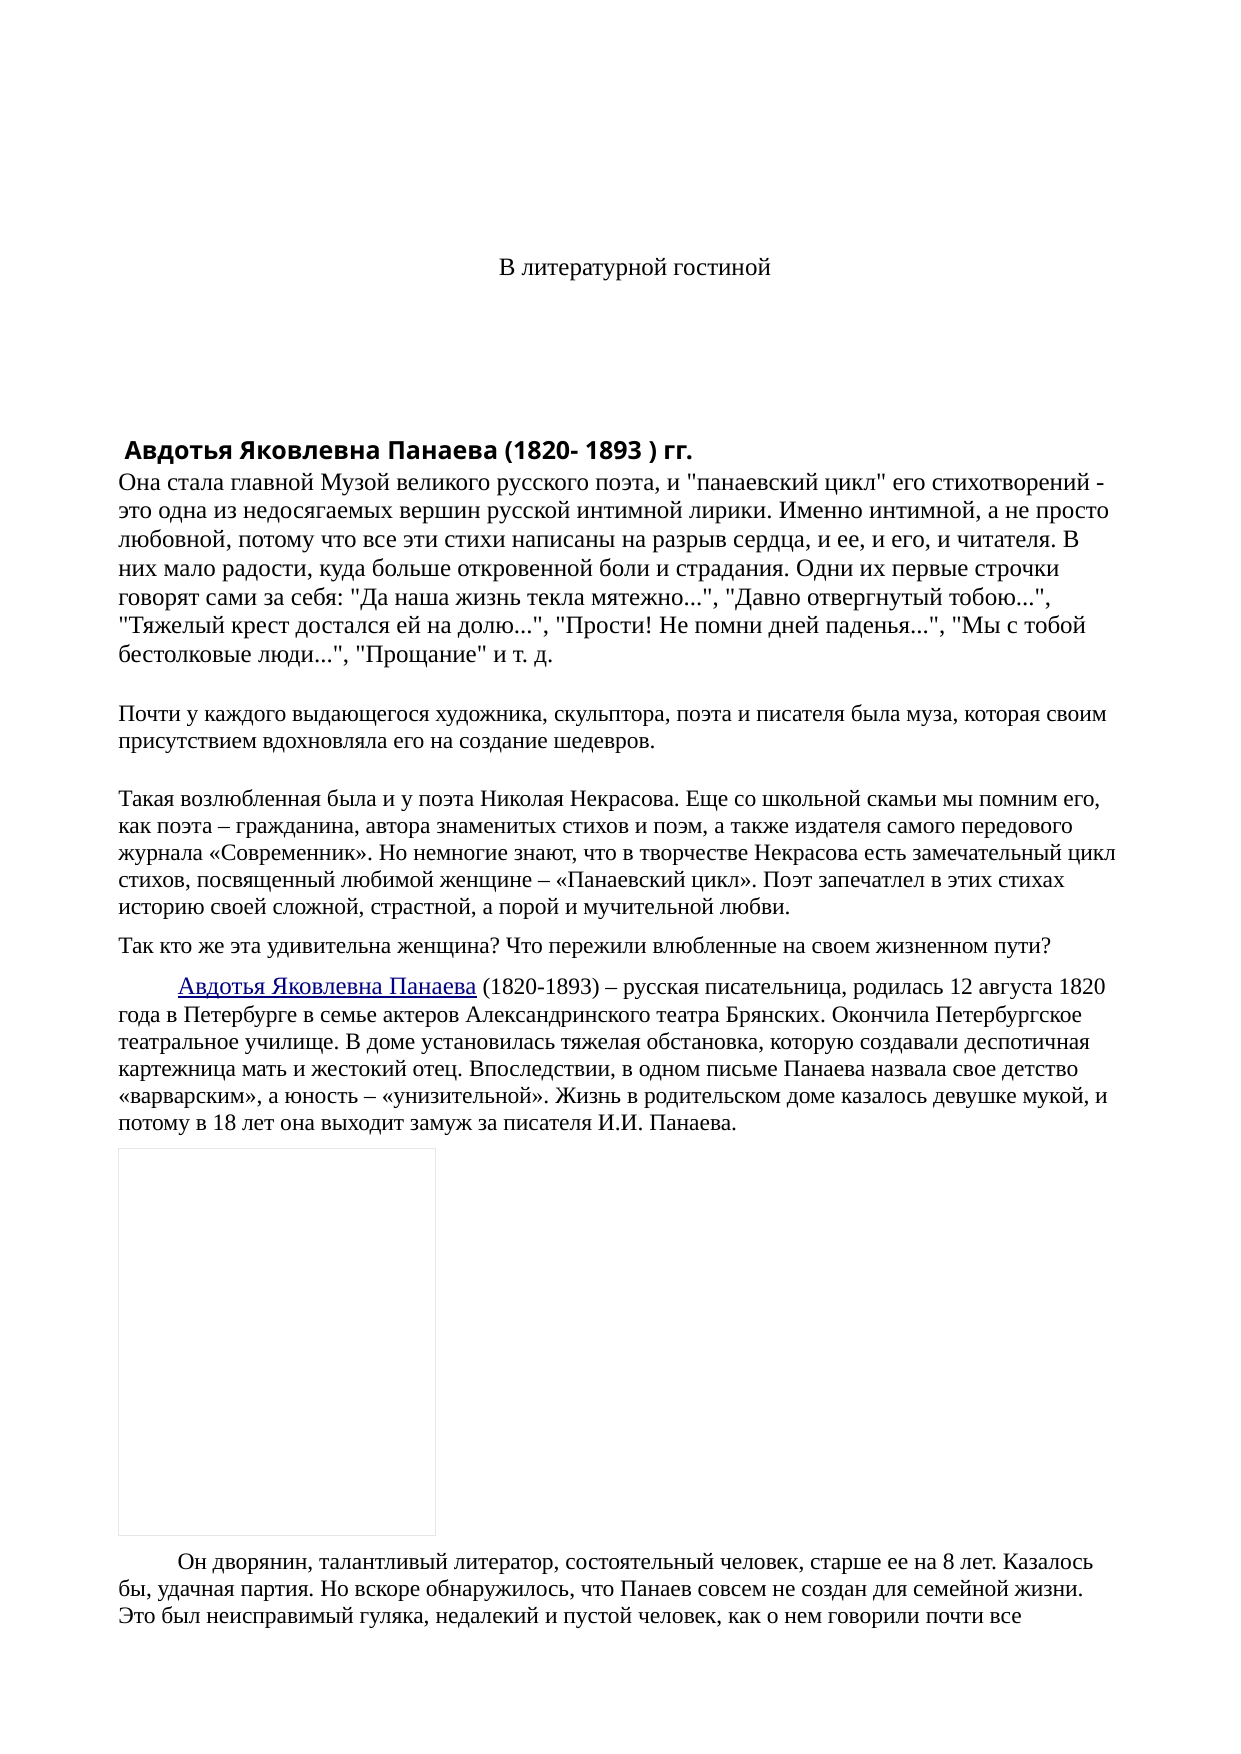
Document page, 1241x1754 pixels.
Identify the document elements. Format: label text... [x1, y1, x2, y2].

text Почти у каждого выдающегося художника, скульптора, поэта и писателя была муза, которая своим присутствием вдохновляла его на создание шедевров. [118, 699, 1122, 753]
text В литературной гостиной [118, 118, 1122, 433]
text Так кто же эта удивительна женщина? Что пережили влюбленные на своем жизненном пути? [118, 932, 1122, 959]
text Авдотья Яковлевна Панаева (1820- 1893 ) гг. [118, 433, 1122, 467]
text Авдотья Яковлевна Панаева (1820-1893) – русская писательница, родилась 12 августа 1820 года в Петербурге в семье актеров Александринского театра Брянских. Окончила Петербургское театральное училище. В доме установилась тяжелая обстановка, которую создавали деспотичная картежница мать и жестокий отец. Впоследствии, в одном письме Панаева назвала свое детство «варварским», а юность – «унизительной». Жизнь в родительском доме казалось девушке мукой, и потому в 18 лет она выходит замуж за писателя И.И. Панаева. [118, 971, 1122, 1135]
text Она стала главной Музой великого русского поэта, и "панаевский цикл" его стихотворений - это одна из недосягаемых вершин русской интимной лирики. Именно интимной, а не просто любовной, потому что все эти стихи написаны на разрыв сердца, и ее, и его, и читателя. В них мало радости, куда больше откровенной боли и страдания. Одни их первые строчки говорят сами за себя: "Да наша жизнь текла мятежно...", "Давно отвергнутый тобою...", "Тяжелый крест достался ей на долю...", "Прости! Не помни дней паденья...", "Мы с тобой бестолковые люди...", "Прощание" и т. д. [118, 467, 1122, 668]
text Он дворянин, талантливый литератор, состоятельный человек, старше ее на 8 лет. Казалось бы, удачная партия. Но вскоре обнаружилось, что Панаев совсем не создан для семейной жизни. Это был неисправимый гуляка, недалекий и пустой человек, как о нем говорили почти все [118, 1548, 1122, 1629]
text Такая возлюбленная была и у поэта Николая Некрасова. Еще со школьной скамьи мы помним его, как поэта – гражданина, автора знаменитых стихов и поэм, а также издателя самого передового журнала «Современник». Но немногие знают, что в творчестве Некрасова есть замечательный цикл стихов, посвященный любимой женщине – «Панаевский цикл». Поэт запечатлел в этих стихах историю своей сложной, страстной, а порой и мучительной любви. [118, 784, 1122, 919]
